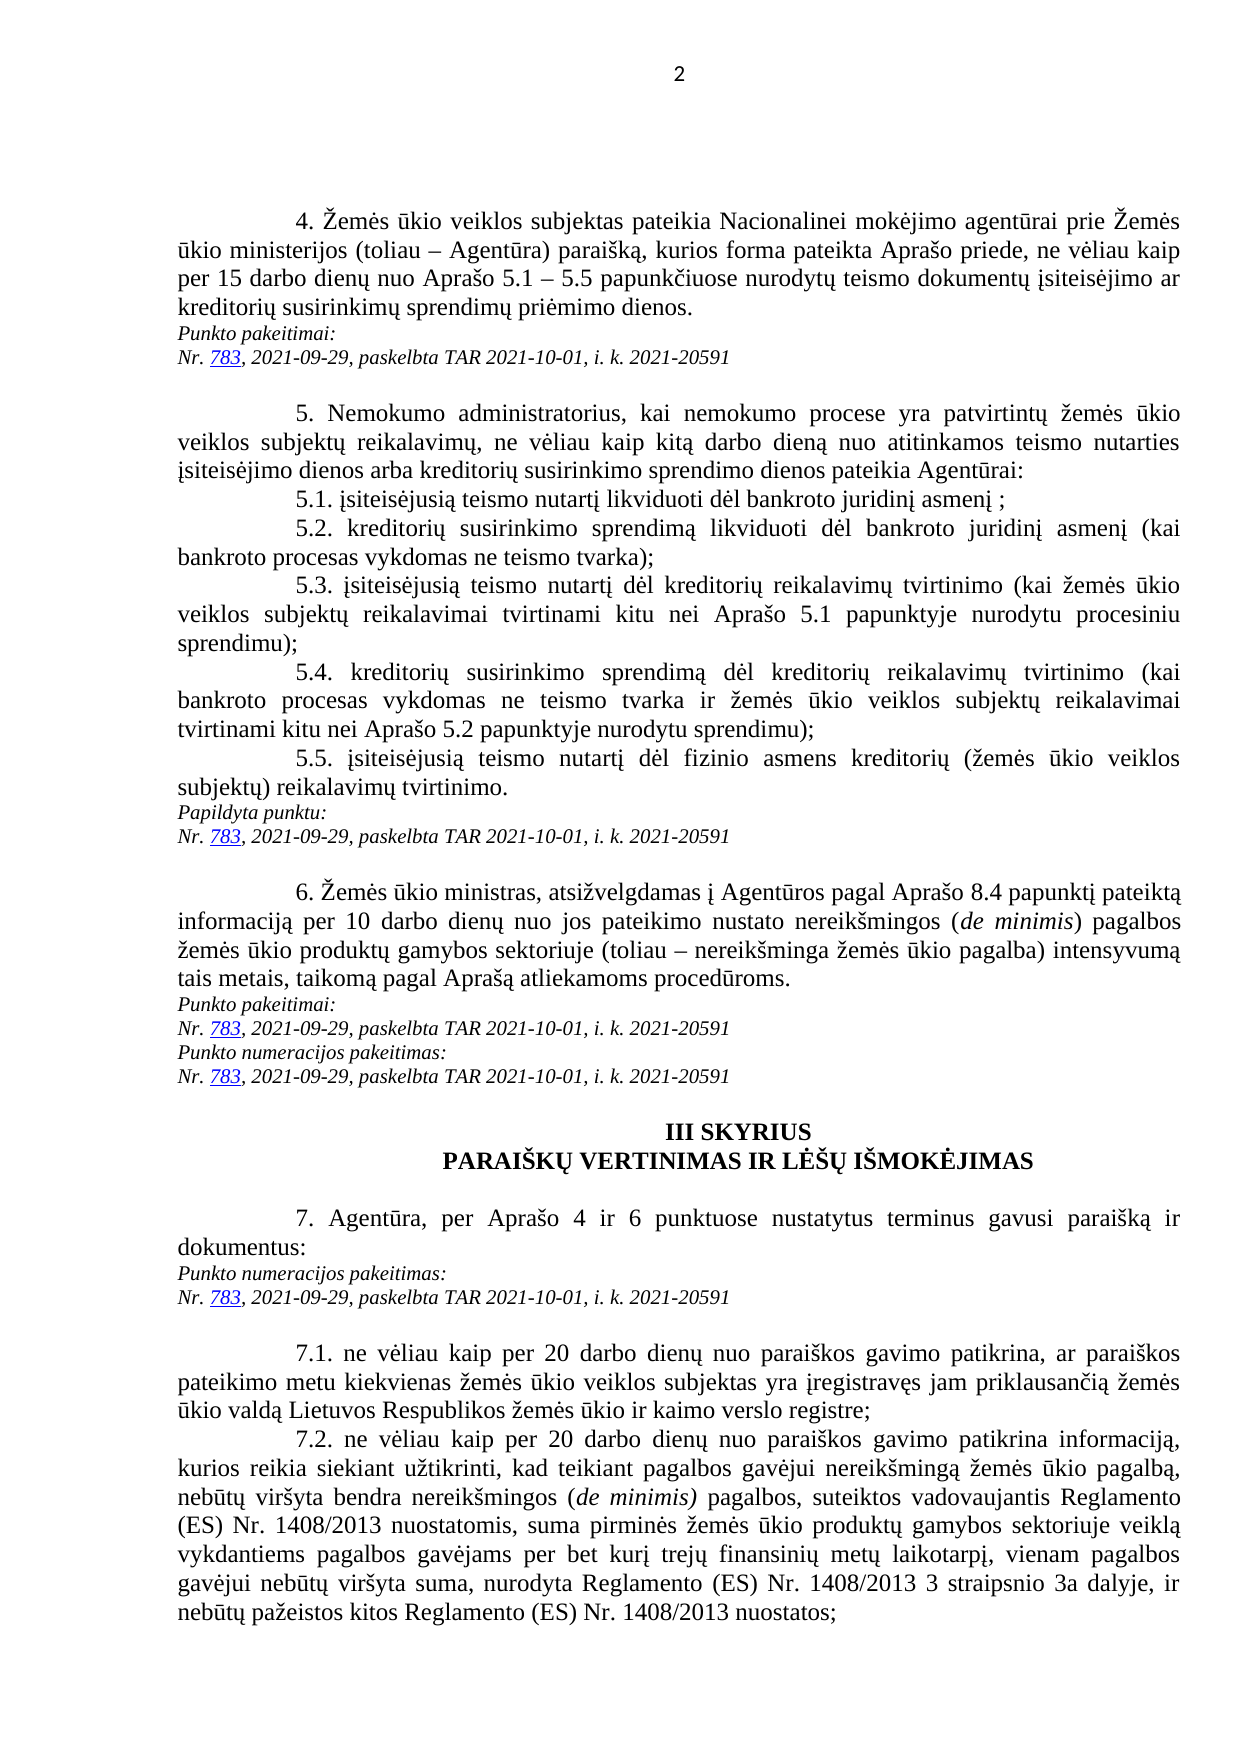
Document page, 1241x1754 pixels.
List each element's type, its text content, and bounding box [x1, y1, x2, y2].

text 5.2. kreditorių susirinkimo sprendimą likviduoti dėl bankroto juridinį asmenį (kai bankroto procesas vykdomas ne teismo tvarka); [177, 513, 1181, 570]
text Nr. 783, 2021-09-29, paskelbta TAR 2021-10-01, i. k. 2021-20591 [177, 1064, 1181, 1088]
text Nr. 783, 2021-09-29, paskelbta TAR 2021-10-01, i. k. 2021-20591 [177, 345, 1181, 369]
text Nr. 783, 2021-09-29, paskelbta TAR 2021-10-01, i. k. 2021-20591 [177, 1285, 1181, 1309]
text 6. Žemės ūkio ministras, atsižvelgdamas į Agentūros pagal Aprašo 8.4 papunktį pateiktą informaciją per 10 darbo dienų nuo jos pateikimo nustato nereikšmingos (de minimis) pagalbos žemės ūkio produktų gamybos sektoriuje (toliau – nereikšminga žemės ūkio pagalba) intensyvumą tais metais, taikomą pagal Aprašą atliekamoms procedūroms. [177, 877, 1181, 992]
text Nr. 783, 2021-09-29, paskelbta TAR 2021-10-01, i. k. 2021-20591 [177, 1016, 1181, 1040]
text 5.1. įsiteisėjusią teismo nutartį likviduoti dėl bankroto juridinį asmenį ; [177, 484, 1181, 513]
text Nr. 783, 2021-09-29, paskelbta TAR 2021-10-01, i. k. 2021-20591 [177, 824, 1181, 848]
text 7.1. ne vėliau kaip per 20 darbo dienų nuo paraiškos gavimo patikrina, ar paraiškos pateikimo metu kiekvienas žemės ūkio veiklos subjektas yra įregistravęs jam priklausančią žemės ūkio valdą Lietuvos Respublikos žemės ūkio ir kaimo verslo registre; [177, 1338, 1181, 1424]
text 5.5. įsiteisėjusią teismo nutartį dėl fizinio asmens kreditorių (žemės ūkio veiklos subjektų) reikalavimų tvirtinimo. [177, 743, 1181, 800]
text 5.4. kreditorių susirinkimo sprendimą dėl kreditorių reikalavimų tvirtinimo (kai bankroto procesas vykdomas ne teismo tvarka ir žemės ūkio veiklos subjektų reikalavimai tvirtinami kitu nei Aprašo 5.2 papunktyje nurodytu sprendimu); [177, 657, 1181, 743]
text 7. Agentūra, per Aprašo 4 ir 6 punktuose nustatytus terminus gavusi paraišką ir dokumentus: [177, 1203, 1181, 1261]
text 7.2. ne vėliau kaip per 20 darbo dienų nuo paraiškos gavimo patikrina informaciją, kurios reikia siekiant užtikrinti, kad teikiant pagalbos gavėjui nereikšmingą žemės ūkio pagalbą, nebūtų viršyta bendra nereikšmingos (de minimis) pagalbos, suteiktos vadovaujantis Reglamento (ES) Nr. 1408/2013 nuostatomis, suma pirminės žemės ūkio produktų gamybos sektoriuje veiklą vykdantiems pagalbos gavėjams per bet kurį trejų finansinių metų laikotarpį, vienam pagalbos gavėjui nebūtų viršyta suma, nurodyta Reglamento (ES) Nr. 1408/2013 3 straipsnio 3a dalyje, ir nebūtų pažeistos kitos Reglamento (ES) Nr. 1408/2013 nuostatos; [177, 1424, 1181, 1625]
text PARAIŠKŲ VERTINIMAS IR LĖŠŲ IŠMOKĖJIMAS [177, 1146, 1181, 1175]
text III SKYRIUS [177, 1117, 1181, 1146]
text Punkto pakeitimai: [177, 992, 1181, 1016]
text 4. Žemės ūkio veiklos subjektas pateikia Nacionalinei mokėjimo agentūrai prie Žemės ūkio ministerijos (toliau – Agentūra) paraišką, kurios forma pateikta Aprašo priede, ne vėliau kaip per 15 darbo dienų nuo Aprašo 5.1 – 5.5 papunkčiuose nurodytų teismo dokumentų įsiteisėjimo ar kreditorių susirinkimų sprendimų priėmimo dienos. [177, 206, 1181, 321]
text Punkto numeracijos pakeitimas: [177, 1261, 1181, 1285]
text Papildyta punktu: [177, 800, 1181, 824]
text Punkto numeracijos pakeitimas: [177, 1040, 1181, 1064]
text 5.3. įsiteisėjusią teismo nutartį dėl kreditorių reikalavimų tvirtinimo (kai žemės ūkio veiklos subjektų reikalavimai tvirtinami kitu nei Aprašo 5.1 papunktyje nurodytu procesiniu sprendimu); [177, 570, 1181, 657]
text 5. Nemokumo administratorius, kai nemokumo procese yra patvirtintų žemės ūkio veiklos subjektų reikalavimų, ne vėliau kaip kitą darbo dieną nuo atitinkamos teismo nutarties įsiteisėjimo dienos arba kreditorių susirinkimo sprendimo dienos pateikia Agentūrai: [177, 398, 1181, 484]
text Punkto pakeitimai: [177, 321, 1181, 345]
